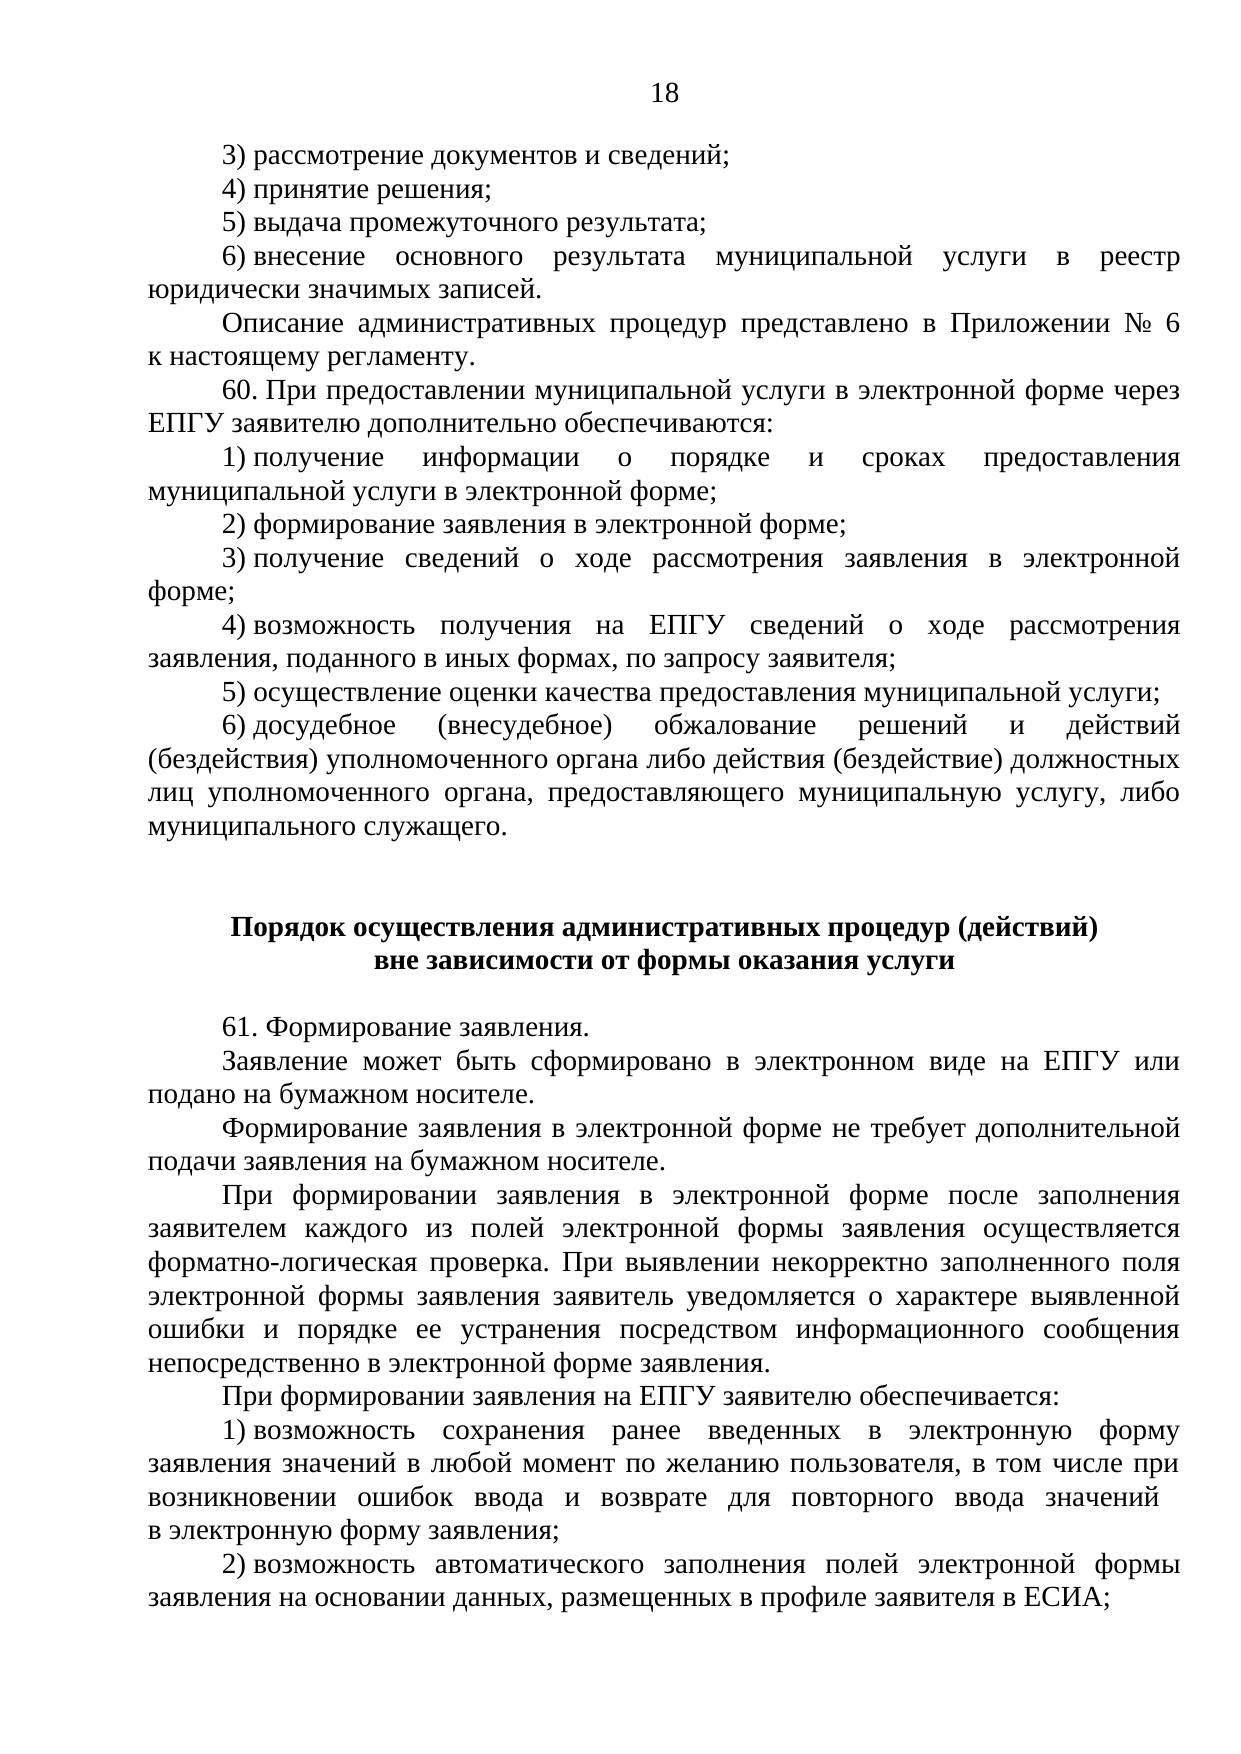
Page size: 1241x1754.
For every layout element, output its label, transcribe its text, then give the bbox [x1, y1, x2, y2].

text 1) возможность сохранения ранее введенных в электронную форму заявления значений в любой момент по желанию пользователя, в том числе при возникновении ошибок ввода и возврате для повторного ввода значений в электронную форму заявления; [148, 1412, 1181, 1546]
text Заявление может быть сформировано в электронном виде на ЕПГУ или подано на бумажном носителе. [148, 1043, 1181, 1110]
text Описание административных процедур представлено в Приложении № 6 к настоящему регламенту. [148, 305, 1181, 372]
text Формирование заявления в электронной форме не требует дополнительной подачи заявления на бумажном носителе. [148, 1110, 1181, 1177]
text 60. При предоставлении муниципальной услуги в электронной форме через ЕПГУ заявителю дополнительно обеспечиваются: [148, 372, 1181, 439]
text При формировании заявления в электронной форме после заполнения заявителем каждого из полей электронной формы заявления осуществляется форматно-логическая проверка. При выявлении некорректно заполненного поля электронной формы заявления заявитель уведомляется о характере выявленной ошибки и порядке ее устранения посредством информационного сообщения непосредственно в электронной форме заявления. [148, 1177, 1181, 1378]
text 5) осуществление оценки качества предоставления муниципальной услуги; [148, 674, 1181, 707]
text 2) возможность автоматического заполнения полей электронной формы заявления на основании данных, размещенных в профиле заявителя в ЕСИА; [148, 1546, 1181, 1613]
text 1) получение информации о порядке и сроках предоставления муниципальной услуги в электронной форме; [148, 439, 1181, 506]
text вне зависимости от формы оказания услуги [148, 942, 1181, 976]
text 4) принятие решения; [148, 171, 1181, 204]
text Порядок осуществления административных процедур (действий) [148, 909, 1181, 942]
text 61. Формирование заявления. [148, 1009, 1181, 1043]
text 4) возможность получения на ЕПГУ сведений о ходе рассмотрения заявления, поданного в иных формах, по запросу заявителя; [148, 607, 1181, 674]
text 6) досудебное (внесудебное) обжалование решений и действий (бездействия) уполномоченного органа либо действия (бездействие) должностных лиц уполномоченного органа, предоставляющего муниципальную услугу, либо муниципального служащего. [148, 707, 1181, 842]
text 5) выдача промежуточного результата; [148, 204, 1181, 238]
text 2) формирование заявления в электронной форме; [148, 506, 1181, 540]
text При формировании заявления на ЕПГУ заявителю обеспечивается: [148, 1378, 1181, 1412]
text 3) получение сведений о ходе рассмотрения заявления в электронной форме; [148, 540, 1181, 607]
text 6) внесение основного результата муниципальной услуги в реестр юридически значимых записей. [148, 238, 1181, 305]
text 3) рассмотрение документов и сведений; [148, 137, 1181, 171]
